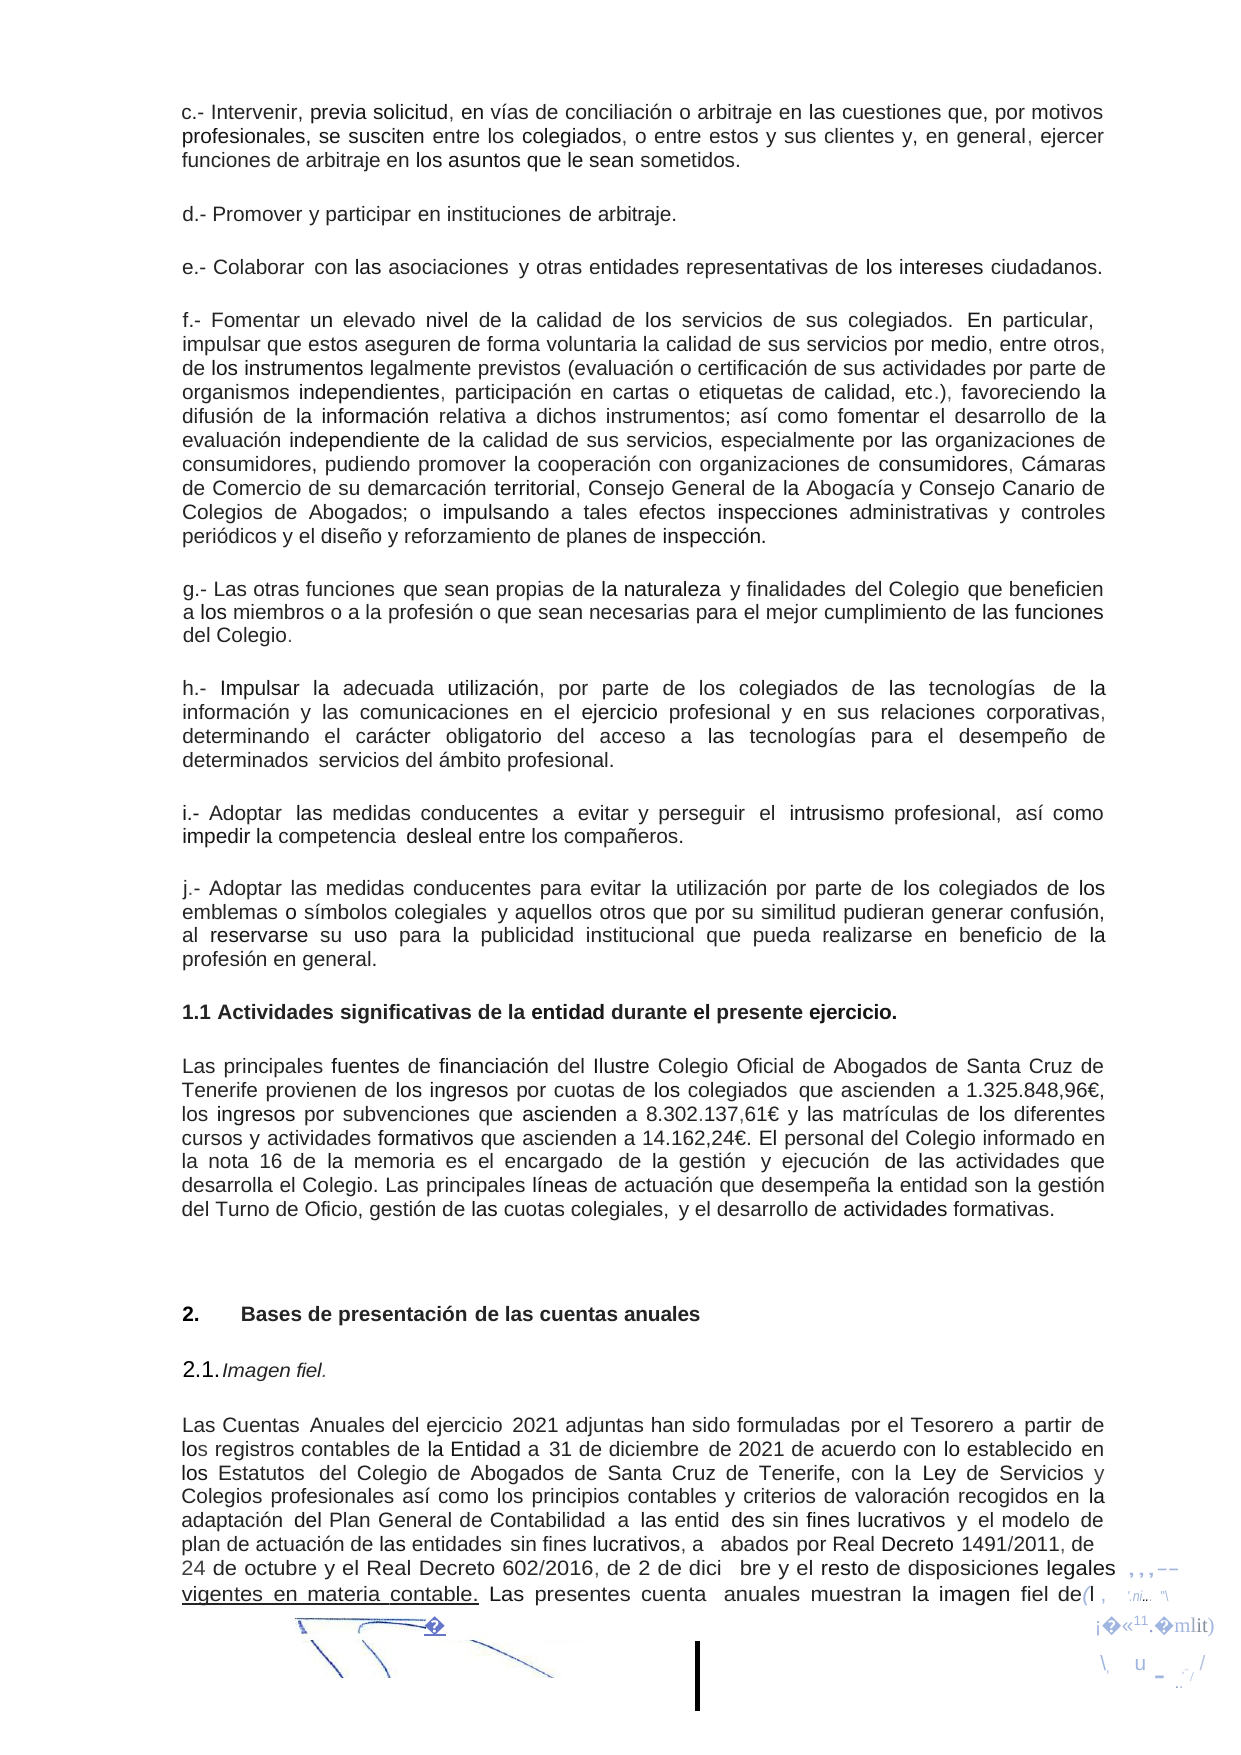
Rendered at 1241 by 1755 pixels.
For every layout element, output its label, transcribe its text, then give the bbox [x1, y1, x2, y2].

text Las principales fuentes de financiación del Ilustre Colegio Oficial de Abogados de Santa Cruz de Tenerife provienen de los ingresos por cuotas de los colegiados que ascienden a 1.325.848,96€, los ingresos por subvenciones que ascienden a 8.302.137,61€ y las matrículas de los diferentes cursos y actividades formativos que ascienden a 14.162,24€. El personal del Colegio informado en la nota 16 de la memoria es el encargado de la gestión y ejecución de las actividades que desarrolla el Colegio. Las principales líneas de actuación que desempeña la entidad son la gestión del Turno de Oficio, gestión de las cuotas colegiales, y el desarrollo de actividades formativas. [181, 1053, 1105, 1221]
text c.- Intervenir, previa solicitud, en vías de conciliación o arbitraje en las cuestiones que, por motivos profesionales, se susciten entre los colegiados, o entre estos y sus clientes y, en general, ejercer funciones de arbitraje en los asuntos que le sean sometidos. [181, 100, 1104, 172]
text \' u - .. / / [585, 1643, 695, 1678]
text ,- [1181, 1662, 1190, 1677]
list Bases de presentación de las cuentas anuales [182, 1302, 1241, 1326]
text ¡�«11.�mlit) [44, 1613, 1214, 1637]
text \' u - .. / / [700, 1643, 1206, 1678]
text 24 de octubre y el Real Decreto 602/2016, de 2 de dici bre y el resto de disposiciones legales ,,,--vigentes en materia contable. Las presentes cuenta anuales muestran la imagen fiel de(l , '.ni... "\ [181, 1556, 1180, 1606]
text Las Cuentas Anuales del ejercicio 2021 adjuntas han sido formuladas por el Tesorero a partir de los registros contables de la Entidad a 31 de diciembre de 2021 de acuerdo con lo establecido en los Estatutos del Colegio de Abogados de Santa Cruz de Tenerife, con la Ley de Servicios y Colegios profesionales así como los principios contables y criterios de valoración recogidos en la adaptación del Plan General de Contabilidad a las entid des sin fines lucrativos y el modelo de plan de actuación de las entidades sin fines lucrativos, a abados por Real Decreto 1491/2011, de [181, 1412, 1105, 1556]
list Imagen fiel. [182, 1356, 1241, 1382]
text j.- Adoptar las medidas conducentes para evitar la utilización por parte de los colegiados de los emblemas o símbolos colegiales y aquellos otros que por su similitud pudieran generar confusión, al reservarse su uso para la publicidad institucional que pueda realizarse en beneficio de la profesión en general. [182, 876, 1106, 971]
text h.- Impulsar la adecuada utilización, por parte de los colegiados de las tecnologías de la información y las comunicaciones en el ejercicio profesional y en sus relaciones corporativas, determinando el carácter obligatorio del acceso a las tecnologías para el desempeño de determinados servicios del ámbito profesional. [182, 676, 1106, 772]
text impulsar que estos aseguren de forma voluntaria la calidad de sus servicios por medio, entre otros, de los instrumentos legalmente previstos (evaluación o certificación de sus actividades por parte de organismos independientes, participación en cartas o etiquetas de calidad, etc.), favoreciendo la difusión de la información relativa a dichos instrumentos; así como fomentar el desarrollo de la evaluación independiente de la calidad de sus servicios, especialmente por las organizaciones de consumidores, pudiendo promover la cooperación con organizaciones de consumidores, Cámaras de Comercio de su demarcación territorial, Consejo General de la Abogacía y Consejo Canario de Colegios de Abogados; o impulsando a tales efectos inspecciones administrativas y controles periódicos y el diseño y reforzamiento de planes de inspección. [182, 332, 1106, 548]
list Actividades significativas de la entidad durante el presente ejercicio. [182, 1000, 1241, 1024]
text i.- Adoptar las medidas conducentes a evitar y perseguir el intrusismo profesional, así como impedir la competencia desleal entre los compañeros. [182, 802, 1104, 848]
text \' u - .. / / [44, 1643, 295, 1678]
text e.- Colaborar con las asociaciones y otras entidades representativas de los intereses ciudadanos. f.- Fomentar un elevado nivel de la calidad de los servicios de sus colegiados. En particular, [182, 226, 1103, 332]
text g.- Las otras funciones que sean propias de la naturaleza y finalidades del Colegio que beneficien a los miembros o a la profesión o que sean necesarias para el mejor cumplimiento de las funciones del Colegio. [183, 578, 1104, 647]
text d.- Promover y participar en instituciones de arbitraje. [182, 201, 1241, 225]
